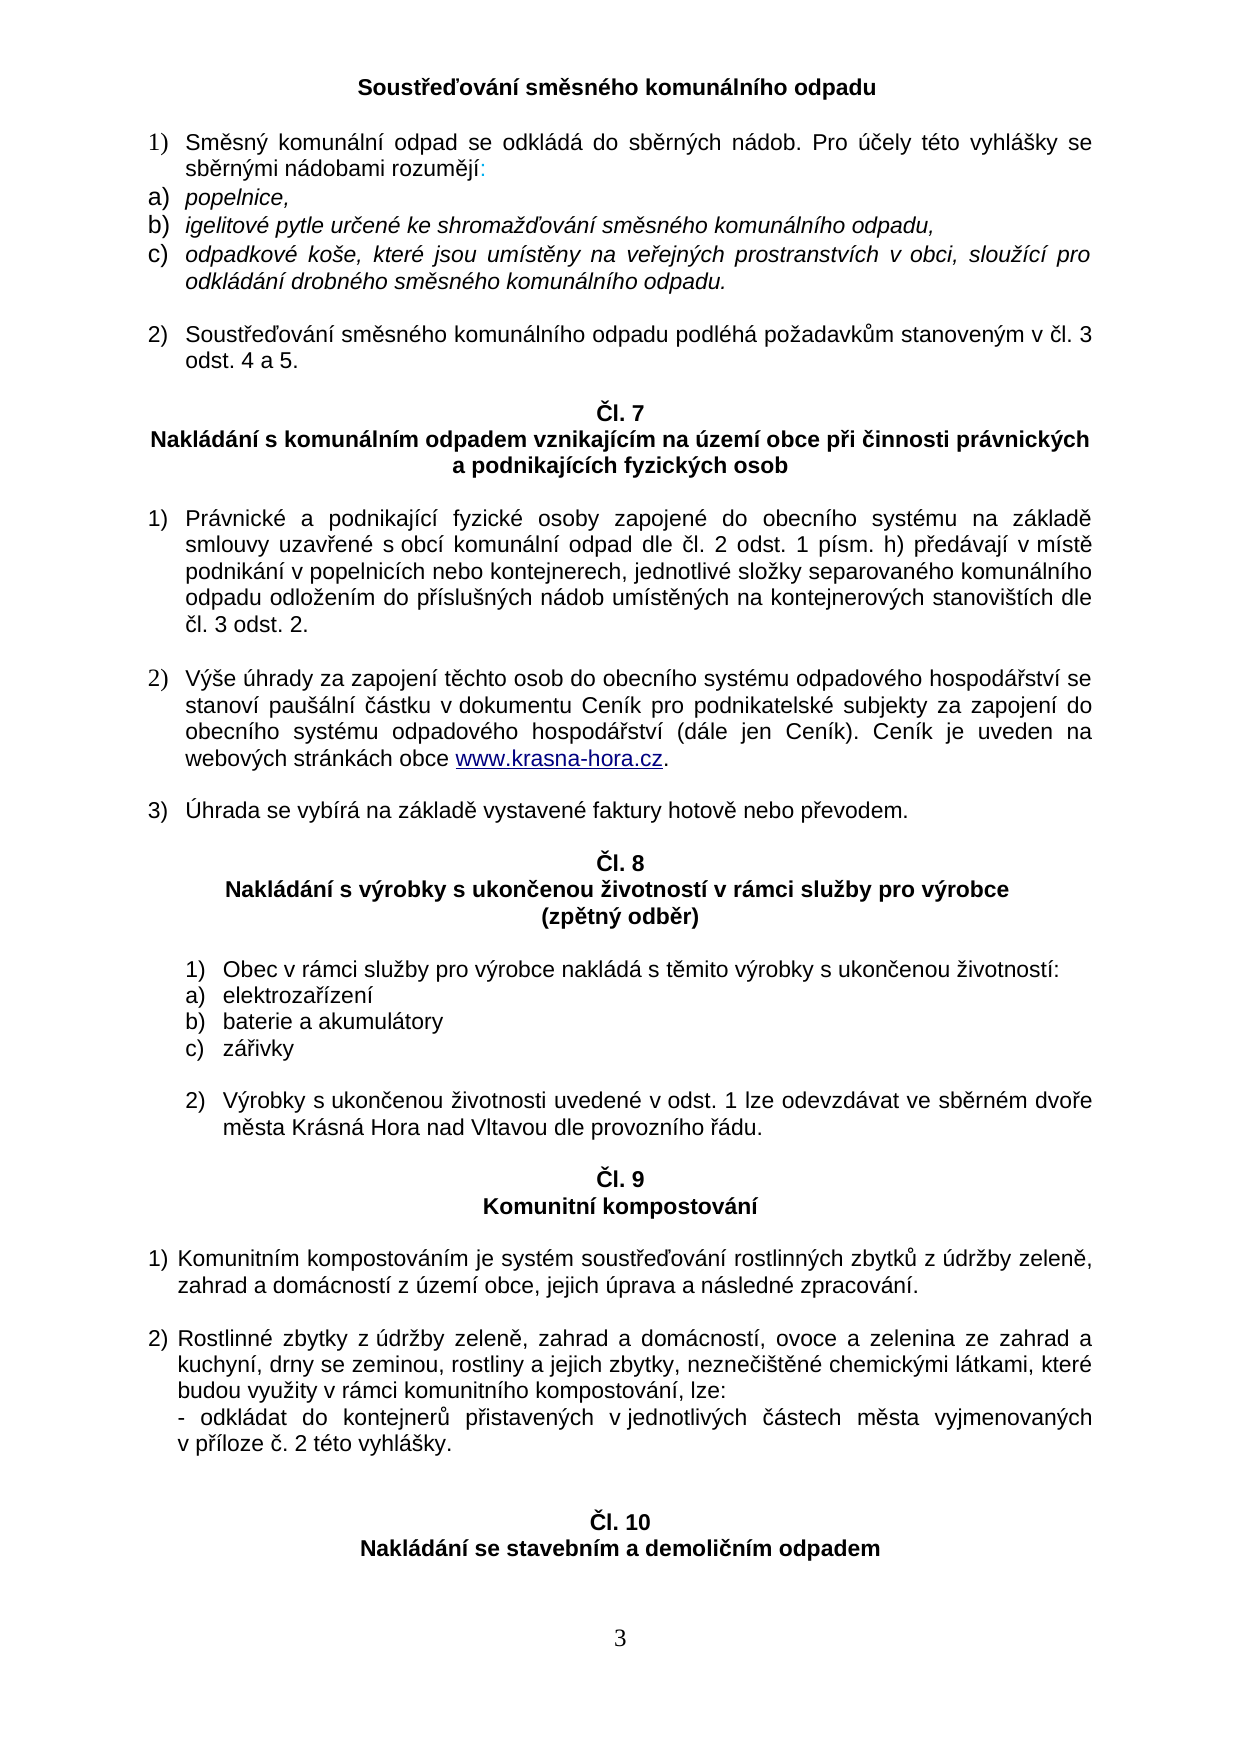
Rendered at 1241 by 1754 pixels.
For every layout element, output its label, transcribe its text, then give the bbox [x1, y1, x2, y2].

list Právnické a podnikající fyzické osoby zapojené do obecního systému na základě smlouvy uzavřené s obcí komunální odpad dle čl. 2 odst. 1 písm. h) předávají v místě podnikání v popelnicích nebo kontejnerech, jednotlivé složky separovaného komunálního odpadu odložením do příslušných nádob umístěných na kontejnerových stanovištích dle čl. 3 odst. 2. [148, 505, 1092, 637]
text Čl. 10 [148, 1509, 1092, 1535]
text Nakládání s komunálním odpadem vznikajícím na území obce při činnosti právnických a podnikajících fyzických osob [148, 426, 1092, 479]
text - odkládat do kontejnerů přistavených v jednotlivých částech města vyjmenovaných v příloze č. 2 této vyhlášky. [177, 1403, 1092, 1456]
list popelnice, [148, 182, 1092, 210]
list Rostlinné zbytky z údržby zeleně, zahrad a domácností, ovoce a zelenina ze zahrad a kuchyní, drny se zeminou, rostliny a jejich zbytky, neznečištěné chemickými látkami, které budou využity v rámci komunitního kompostování, lze: [148, 1324, 1092, 1403]
list Úhrada se vybírá na základě vystavené faktury hotově nebo převodem. [148, 797, 1092, 824]
text (zpětný odběr) [148, 903, 1092, 929]
text Čl. 9 [148, 1166, 1092, 1193]
text Čl. 8 [148, 850, 1092, 876]
list baterie a akumulátory [185, 1008, 1092, 1034]
list elektrozařízení [185, 982, 1092, 1008]
text Komunitní kompostování [148, 1193, 1092, 1219]
list Výrobky s ukončenou životnosti uvedené v odst. 1 lze odevzdávat ve sběrném dvoře města Krásná Hora nad Vltavou dle provozního řádu. [185, 1087, 1092, 1140]
list Směsný komunální odpad se odkládá do sběrných nádob. Pro účely této vyhlášky se sběrnými nádobami rozumějí: [148, 127, 1092, 182]
list Soustřeďování směsného komunálního odpadu podléhá požadavkům stanoveným v čl. 3 odst. 4 a 5. [148, 321, 1092, 373]
list odpadkové koše, které jsou umístěny na veřejných prostranstvích v obci, sloužící pro odkládání drobného směsného komunálního odpadu. [148, 239, 1092, 294]
text Čl. 7 [148, 400, 1092, 426]
list zářivky [185, 1034, 1092, 1061]
text Soustřeďování směsného komunálního odpadu [148, 74, 1092, 100]
list igelitové pytle určené ke shromažďování směsného komunálního odpadu, [148, 210, 1092, 239]
list Obec v rámci služby pro výrobce nakládá s těmito výrobky s ukončenou životností: [185, 956, 1092, 982]
text Nakládání s výrobky s ukončenou životností v rámci služby pro výrobce [148, 876, 1092, 903]
text Nakládání se stavebním a demoličním odpadem [148, 1535, 1092, 1562]
list Výše úhrady za zapojení těchto osob do obecního systému odpadového hospodářství se stanoví paušální částku v dokumentu Ceník pro podnikatelské subjekty za zapojení do obecního systému odpadového hospodářství (dále jen Ceník). Ceník je uveden na webových stránkách obce www.krasna-hora.cz. [148, 663, 1092, 771]
list Komunitním kompostováním je systém soustřeďování rostlinných zbytků z údržby zeleně, zahrad a domácností z území obce, jejich úprava a následné zpracování. [148, 1245, 1092, 1298]
